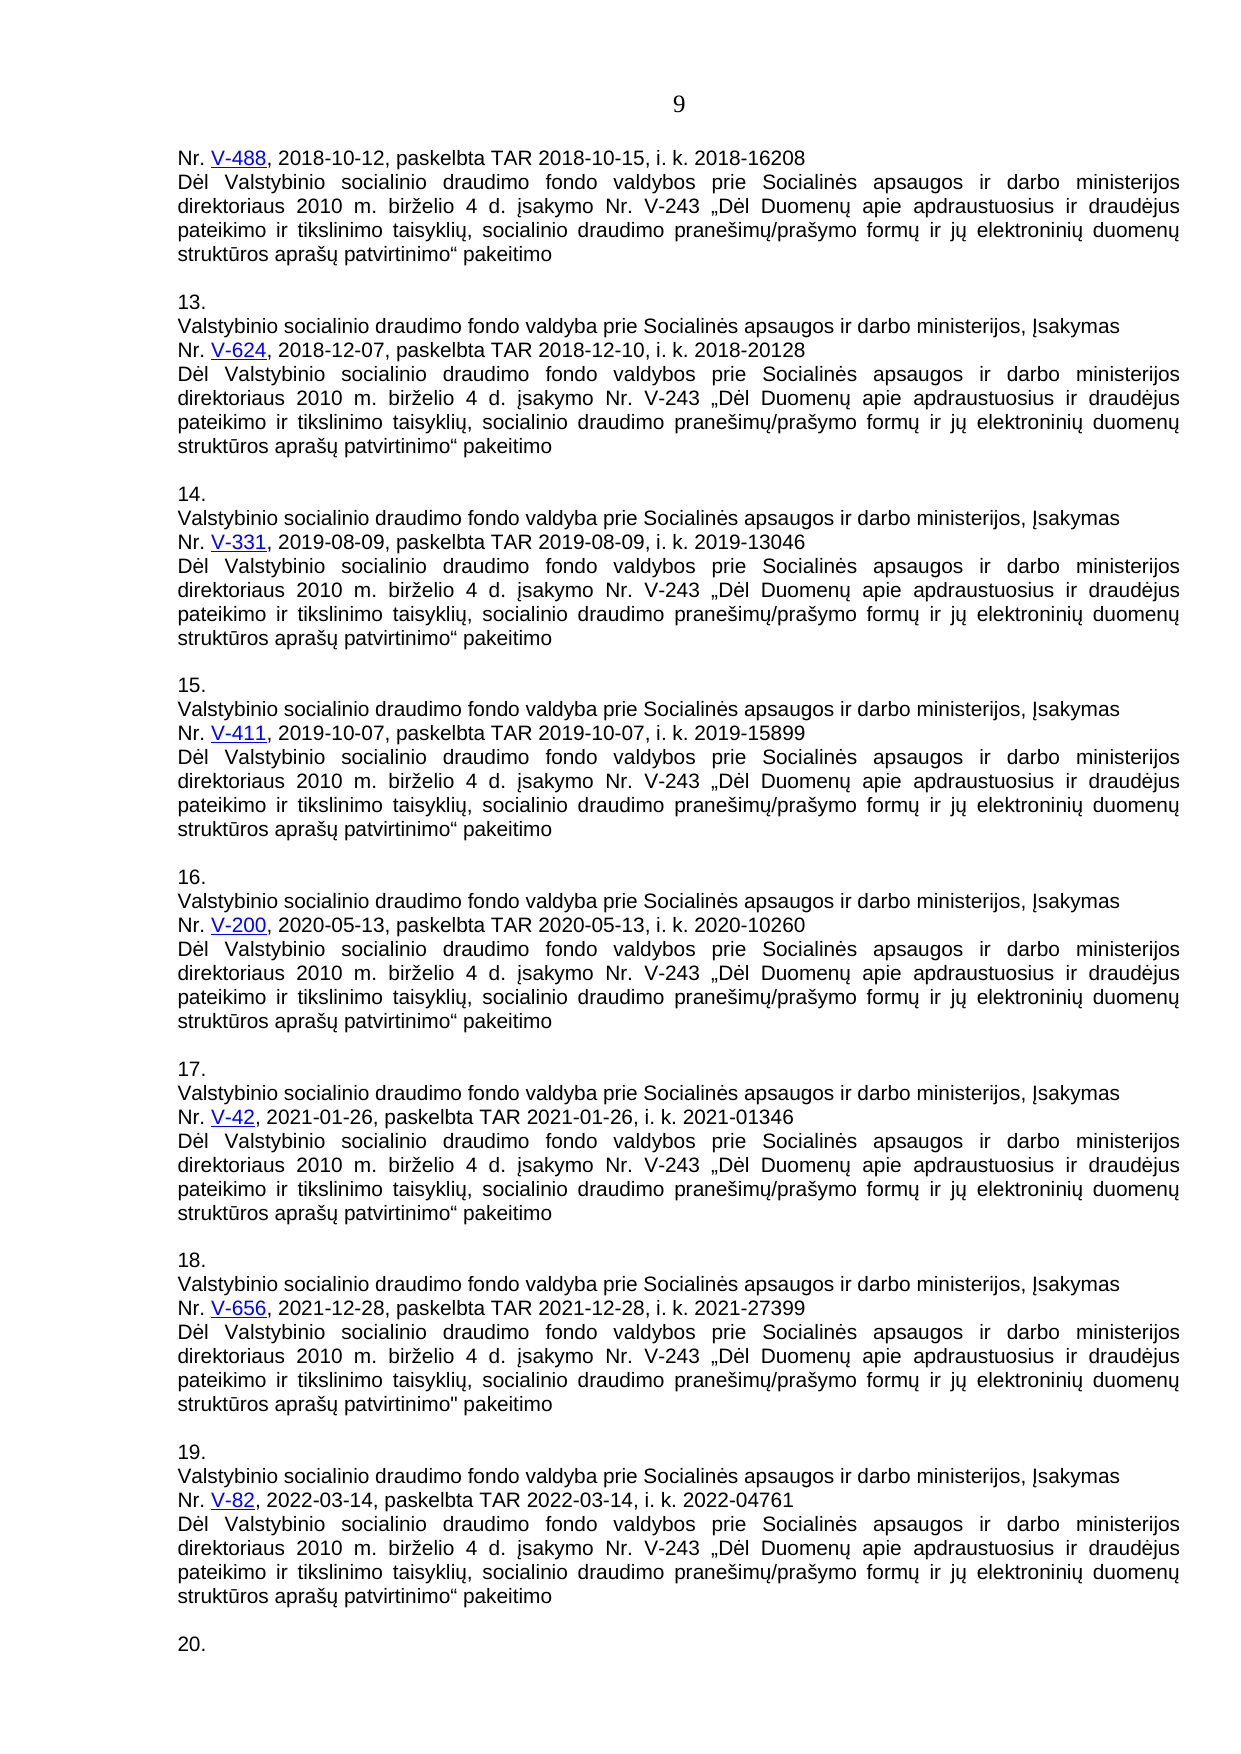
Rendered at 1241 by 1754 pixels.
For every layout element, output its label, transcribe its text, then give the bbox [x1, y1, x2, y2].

text Dėl Valstybinio socialinio draudimo fondo valdybos prie Socialinės apsaugos ir darbo ministerijos direktoriaus 2010 m. birželio 4 d. įsakymo Nr. V-243 „Dėl Duomenų apie apdraustuosius ir draudėjus pateikimo ir tikslinimo taisyklių, socialinio draudimo pranešimų/prašymo formų ir jų elektroninių duomenų struktūros aprašų patvirtinimo“ pakeitimo [177, 170, 1181, 266]
text Valstybinio socialinio draudimo fondo valdyba prie Socialinės apsaugos ir darbo ministerijos, Įsakymas [177, 1272, 1181, 1296]
text 14. [177, 482, 1181, 506]
text Valstybinio socialinio draudimo fondo valdyba prie Socialinės apsaugos ir darbo ministerijos, Įsakymas [177, 314, 1181, 338]
text Nr. V-42, 2021-01-26, paskelbta TAR 2021-01-26, i. k. 2021-01346 [177, 1104, 1181, 1128]
text Valstybinio socialinio draudimo fondo valdyba prie Socialinės apsaugos ir darbo ministerijos, Įsakymas [177, 1081, 1181, 1104]
text 17. [177, 1057, 1181, 1081]
text 15. [177, 673, 1181, 697]
text Nr. V-656, 2021-12-28, paskelbta TAR 2021-12-28, i. k. 2021-27399 [177, 1296, 1181, 1320]
text Nr. V-331, 2019-08-09, paskelbta TAR 2019-08-09, i. k. 2019-13046 [177, 529, 1181, 553]
text Valstybinio socialinio draudimo fondo valdyba prie Socialinės apsaugos ir darbo ministerijos, Įsakymas [177, 889, 1181, 913]
text 16. [177, 865, 1181, 889]
text Dėl Valstybinio socialinio draudimo fondo valdybos prie Socialinės apsaugos ir darbo ministerijos direktoriaus 2010 m. birželio 4 d. įsakymo Nr. V-243 „Dėl Duomenų apie apdraustuosius ir draudėjus pateikimo ir tikslinimo taisyklių, socialinio draudimo pranešimų/prašymo formų ir jų elektroninių duomenų struktūros aprašų patvirtinimo“ pakeitimo [177, 1512, 1181, 1608]
text Nr. V-200, 2020-05-13, paskelbta TAR 2020-05-13, i. k. 2020-10260 [177, 913, 1181, 937]
text Nr. V-411, 2019-10-07, paskelbta TAR 2019-10-07, i. k. 2019-15899 [177, 721, 1181, 745]
text Dėl Valstybinio socialinio draudimo fondo valdybos prie Socialinės apsaugos ir darbo ministerijos direktoriaus 2010 m. birželio 4 d. įsakymo Nr. V-243 „Dėl Duomenų apie apdraustuosius ir draudėjus pateikimo ir tikslinimo taisyklių, socialinio draudimo pranešimų/prašymo formų ir jų elektroninių duomenų struktūros aprašų patvirtinimo“ pakeitimo [177, 553, 1181, 649]
text Dėl Valstybinio socialinio draudimo fondo valdybos prie Socialinės apsaugos ir darbo ministerijos direktoriaus 2010 m. birželio 4 d. įsakymo Nr. V-243 „Dėl Duomenų apie apdraustuosius ir draudėjus pateikimo ir tikslinimo taisyklių, socialinio draudimo pranešimų/prašymo formų ir jų elektroninių duomenų struktūros aprašų patvirtinimo“ pakeitimo [177, 745, 1181, 841]
text Dėl Valstybinio socialinio draudimo fondo valdybos prie Socialinės apsaugos ir darbo ministerijos direktoriaus 2010 m. birželio 4 d. įsakymo Nr. V-243 „Dėl Duomenų apie apdraustuosius ir draudėjus pateikimo ir tikslinimo taisyklių, socialinio draudimo pranešimų/prašymo formų ir jų elektroninių duomenų struktūros aprašų patvirtinimo“ pakeitimo [177, 1128, 1181, 1224]
text Dėl Valstybinio socialinio draudimo fondo valdybos prie Socialinės apsaugos ir darbo ministerijos direktoriaus 2010 m. birželio 4 d. įsakymo Nr. V-243 „Dėl Duomenų apie apdraustuosius ir draudėjus pateikimo ir tikslinimo taisyklių, socialinio draudimo pranešimų/prašymo formų ir jų elektroninių duomenų struktūros aprašų patvirtinimo“ pakeitimo [177, 362, 1181, 458]
text Valstybinio socialinio draudimo fondo valdyba prie Socialinės apsaugos ir darbo ministerijos, Įsakymas [177, 697, 1181, 721]
text Dėl Valstybinio socialinio draudimo fondo valdybos prie Socialinės apsaugos ir darbo ministerijos direktoriaus 2010 m. birželio 4 d. įsakymo Nr. V-243 „Dėl Duomenų apie apdraustuosius ir draudėjus pateikimo ir tikslinimo taisyklių, socialinio draudimo pranešimų/prašymo formų ir jų elektroninių duomenų struktūros aprašų patvirtinimo“ pakeitimo [177, 937, 1181, 1033]
text Nr. V-82, 2022-03-14, paskelbta TAR 2022-03-14, i. k. 2022-04761 [177, 1488, 1181, 1512]
text 19. [177, 1440, 1181, 1464]
text Nr. V-488, 2018-10-12, paskelbta TAR 2018-10-15, i. k. 2018-16208 [177, 146, 1181, 170]
text Valstybinio socialinio draudimo fondo valdyba prie Socialinės apsaugos ir darbo ministerijos, Įsakymas [177, 506, 1181, 529]
text Nr. V-624, 2018-12-07, paskelbta TAR 2018-12-10, i. k. 2018-20128 [177, 338, 1181, 362]
text Dėl Valstybinio socialinio draudimo fondo valdybos prie Socialinės apsaugos ir darbo ministerijos direktoriaus 2010 m. birželio 4 d. įsakymo Nr. V-243 „Dėl Duomenų apie apdraustuosius ir draudėjus pateikimo ir tikslinimo taisyklių, socialinio draudimo pranešimų/prašymo formų ir jų elektroninių duomenų struktūros aprašų patvirtinimo" pakeitimo [177, 1320, 1181, 1416]
text 20. [177, 1632, 1181, 1656]
text Valstybinio socialinio draudimo fondo valdyba prie Socialinės apsaugos ir darbo ministerijos, Įsakymas [177, 1464, 1181, 1488]
text 18. [177, 1248, 1181, 1272]
text 13. [177, 290, 1181, 314]
